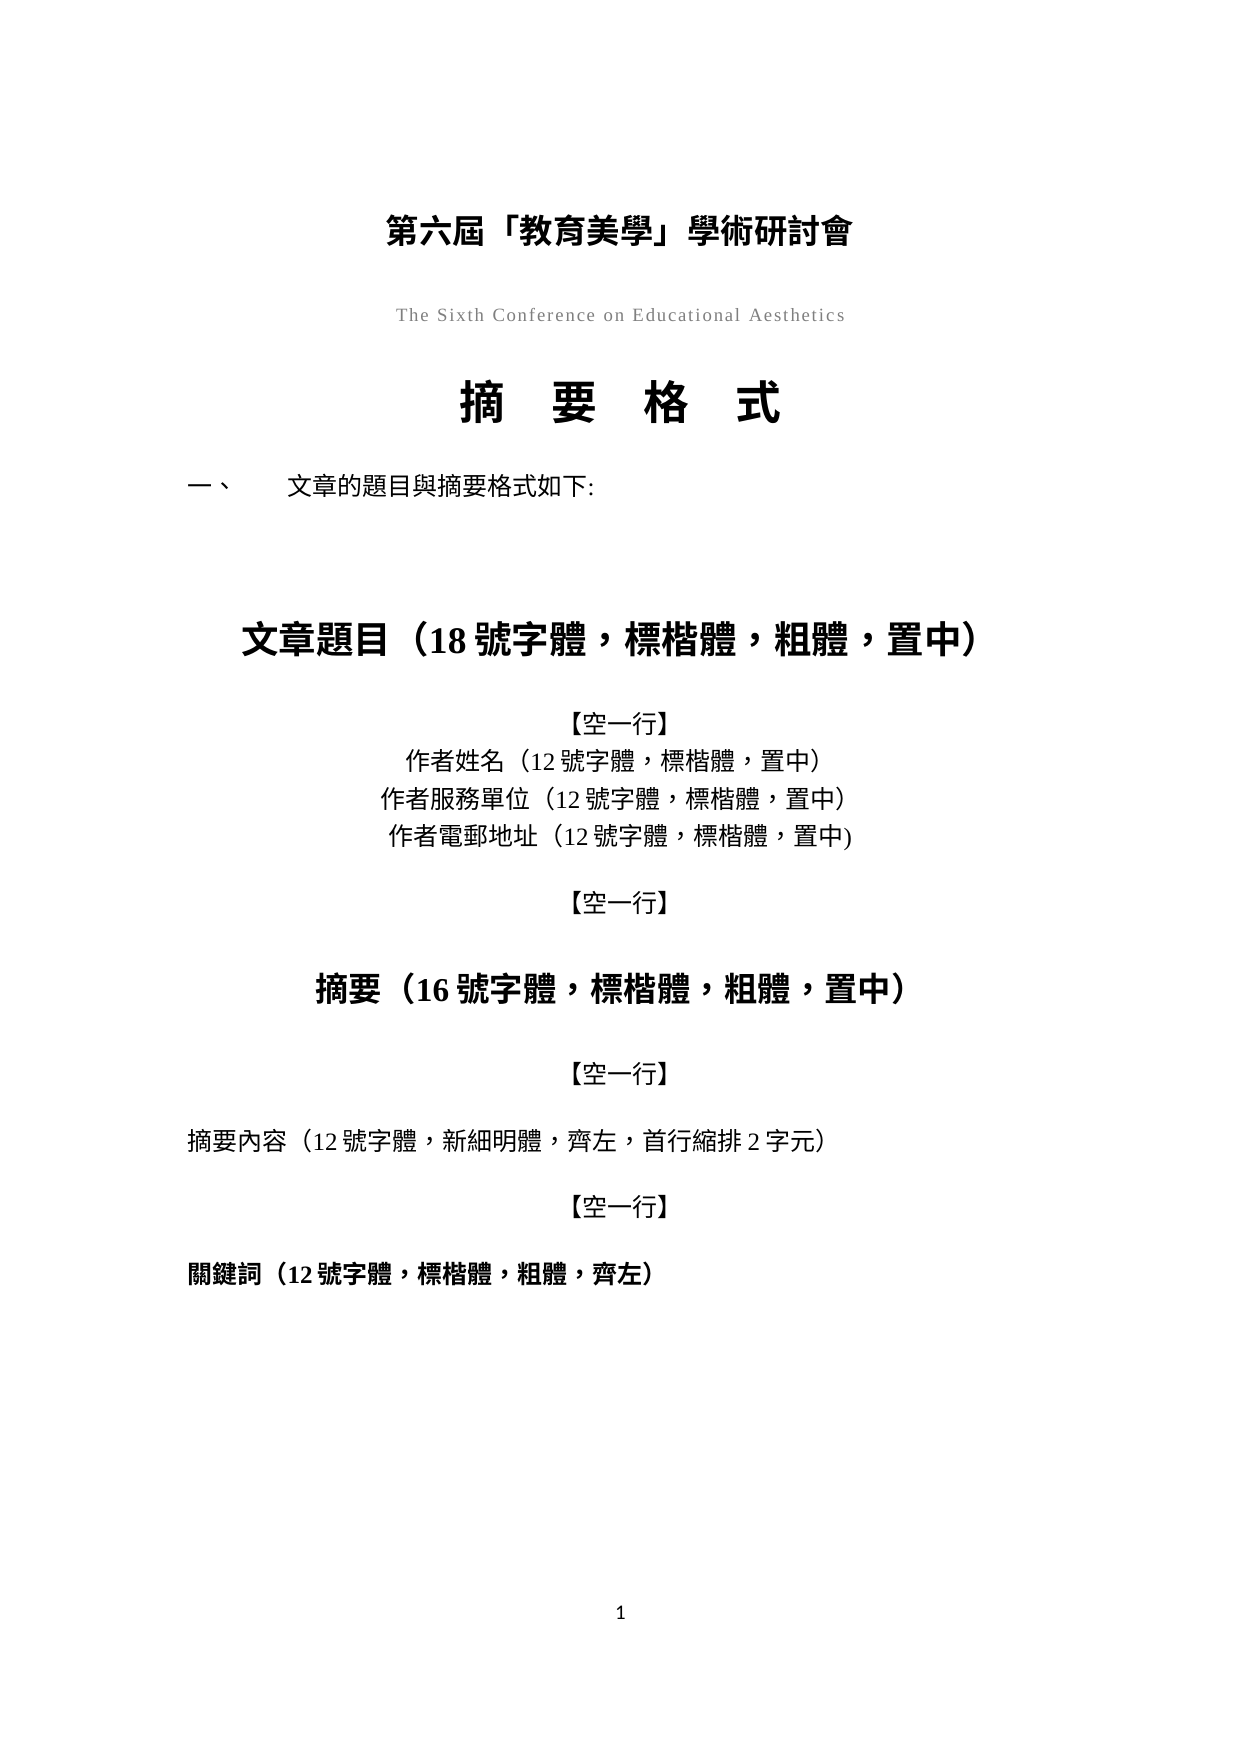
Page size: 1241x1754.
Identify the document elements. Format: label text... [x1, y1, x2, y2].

text 【空一行】 [187, 1053, 1053, 1091]
text 摘要內容（12號字體，新細明體，齊左，首行縮排2字元） [187, 1120, 1053, 1158]
text 摘要（16號字體，標楷體，粗體，置中） [187, 949, 1053, 1024]
text 關鍵詞（12號字體，標楷體，粗體，齊左） [187, 1253, 1053, 1291]
text 第六屆「教育美學」學術研討會 [187, 191, 1053, 266]
text 摘 要 格 式 [187, 362, 1053, 437]
text 作者電郵地址（12號字體，標楷體，置中) [187, 816, 1053, 853]
text 作者服務單位（12號字體，標楷體，置中） [187, 778, 1053, 816]
text The Sixth Conference on Educational Aesthetics [187, 295, 1053, 333]
text 【空一行】 [187, 1187, 1053, 1224]
text 作者姓名（12號字體，標楷體，置中） [187, 741, 1053, 778]
text 【空一行】 [187, 703, 1053, 741]
list 文章的題目與摘要格式如下: [187, 466, 1053, 503]
text 文章題目（18號字體，標楷體，粗體，置中） [187, 599, 1053, 674]
text 【空一行】 [187, 883, 1053, 920]
